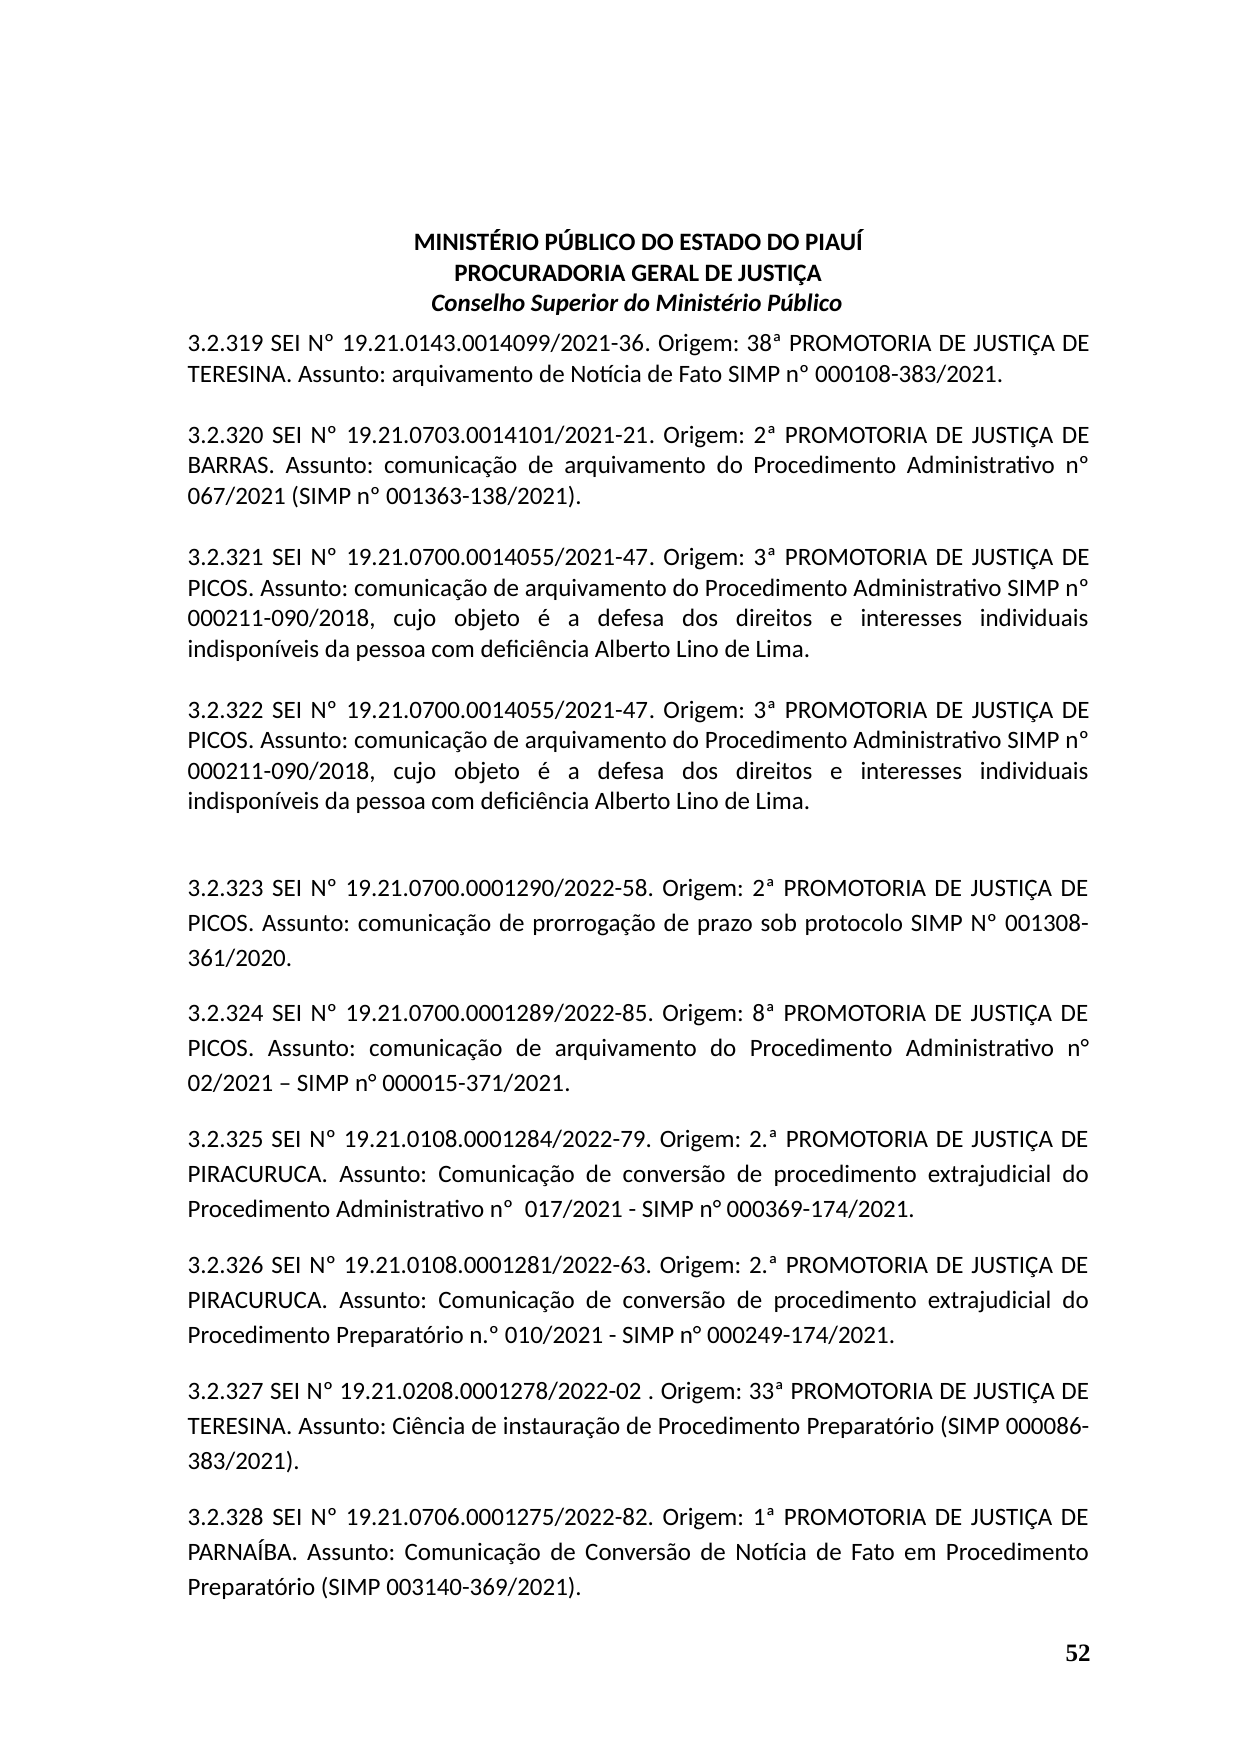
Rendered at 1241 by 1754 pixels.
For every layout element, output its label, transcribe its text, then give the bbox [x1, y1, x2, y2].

text 3.2.320 SEI Nº 19.21.0703.0014101/2021-21. Origem: 2ª PROMOTORIA DE JUSTIÇA DE BARRAS. Assunto: comunicação de arquivamento do Procedimento Administrativo nº 067/2021 (SIMP nº 001363-138/2021). [187, 419, 1090, 511]
text 3.2.321 SEI Nº 19.21.0700.0014055/2021-47. Origem: 3ª PROMOTORIA DE JUSTIÇA DE PICOS. Assunto: comunicação de arquivamento do Procedimento Administrativo SIMP nº 000211-090/2018, cujo objeto é a defesa dos direitos e interesses individuais indisponíveis da pessoa com deficiência Alberto Lino de Lima. [187, 541, 1090, 663]
text 3.2.327 SEI Nº 19.21.0208.0001278/2022-02 . Origem: 33ª PROMOTORIA DE JUSTIÇA DE TERESINA. Assunto: Ciência de instauração de Procedimento Preparatório (SIMP 000086-383/2021). [187, 1375, 1090, 1476]
text 3.2.323 SEI Nº 19.21.0700.0001290/2022-58. Origem: 2ª PROMOTORIA DE JUSTIÇA DE PICOS. Assunto: comunicação de prorrogação de prazo sob protocolo SIMP Nº 001308-361/2020. [187, 872, 1090, 972]
text 3.2.319 SEI Nº 19.21.0143.0014099/2021-36. Origem: 38ª PROMOTORIA DE JUSTIÇA DE TERESINA. Assunto: arquivamento de Notícia de Fato SIMP nº 000108-383/2021. [187, 327, 1090, 388]
text 3.2.326 SEI Nº 19.21.0108.0001281/2022-63. Origem: 2.ª PROMOTORIA DE JUSTIÇA DE PIRACURUCA. Assunto: Comunicação de conversão de procedimento extrajudicial do Procedimento Preparatório n.º 010/2021 - SIMP n° 000249-174/2021. [187, 1249, 1090, 1350]
text 3.2.325 SEI Nº 19.21.0108.0001284/2022-79. Origem: 2.ª PROMOTORIA DE JUSTIÇA DE PIRACURUCA. Assunto: Comunicação de conversão de procedimento extrajudicial do Procedimento Administrativo nº 017/2021 - SIMP n° 000369-174/2021. [187, 1123, 1090, 1224]
text 3.2.328 SEI Nº 19.21.0706.0001275/2022-82. Origem: 1ª PROMOTORIA DE JUSTIÇA DE PARNAÍBA. Assunto: Comunicação de Conversão de Notícia de Fato em Procedimento Preparatório (SIMP 003140-369/2021). [187, 1501, 1090, 1601]
text 3.2.322 SEI Nº 19.21.0700.0014055/2021-47. Origem: 3ª PROMOTORIA DE JUSTIÇA DE PICOS. Assunto: comunicação de arquivamento do Procedimento Administrativo SIMP nº 000211-090/2018, cujo objeto é a defesa dos direitos e interesses individuais indisponíveis da pessoa com deficiência Alberto Lino de Lima. [187, 694, 1090, 816]
text 3.2.324 SEI Nº 19.21.0700.0001289/2022-85. Origem: 8ª PROMOTORIA DE JUSTIÇA DE PICOS. Assunto: comunicação de arquivamento do Procedimento Administrativo n° 02/2021 – SIMP n° 000015-371/2021. [187, 997, 1090, 1098]
